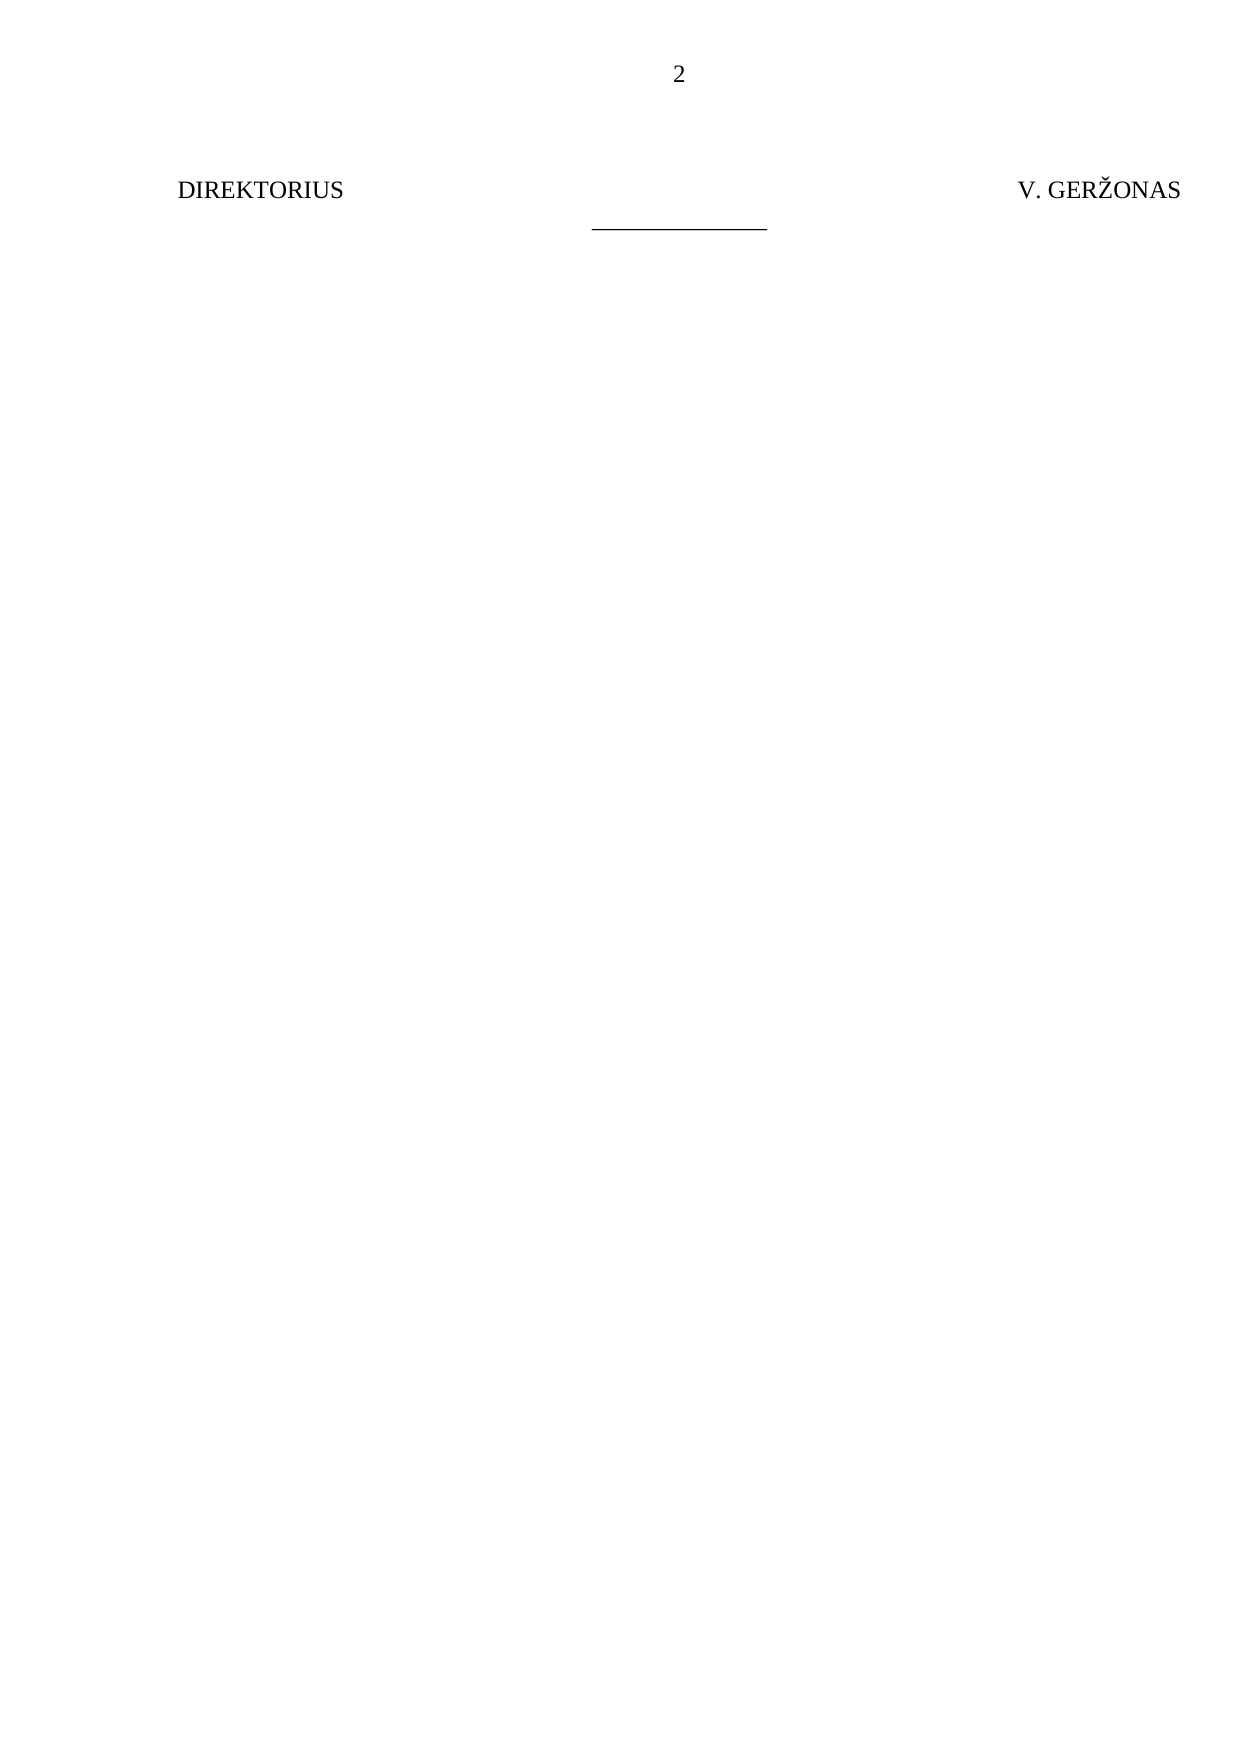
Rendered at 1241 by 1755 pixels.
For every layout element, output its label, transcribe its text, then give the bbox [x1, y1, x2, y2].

text DIREKTORIUS V. GERŽONAS [177, 176, 1181, 204]
text ______________ [177, 204, 1181, 233]
